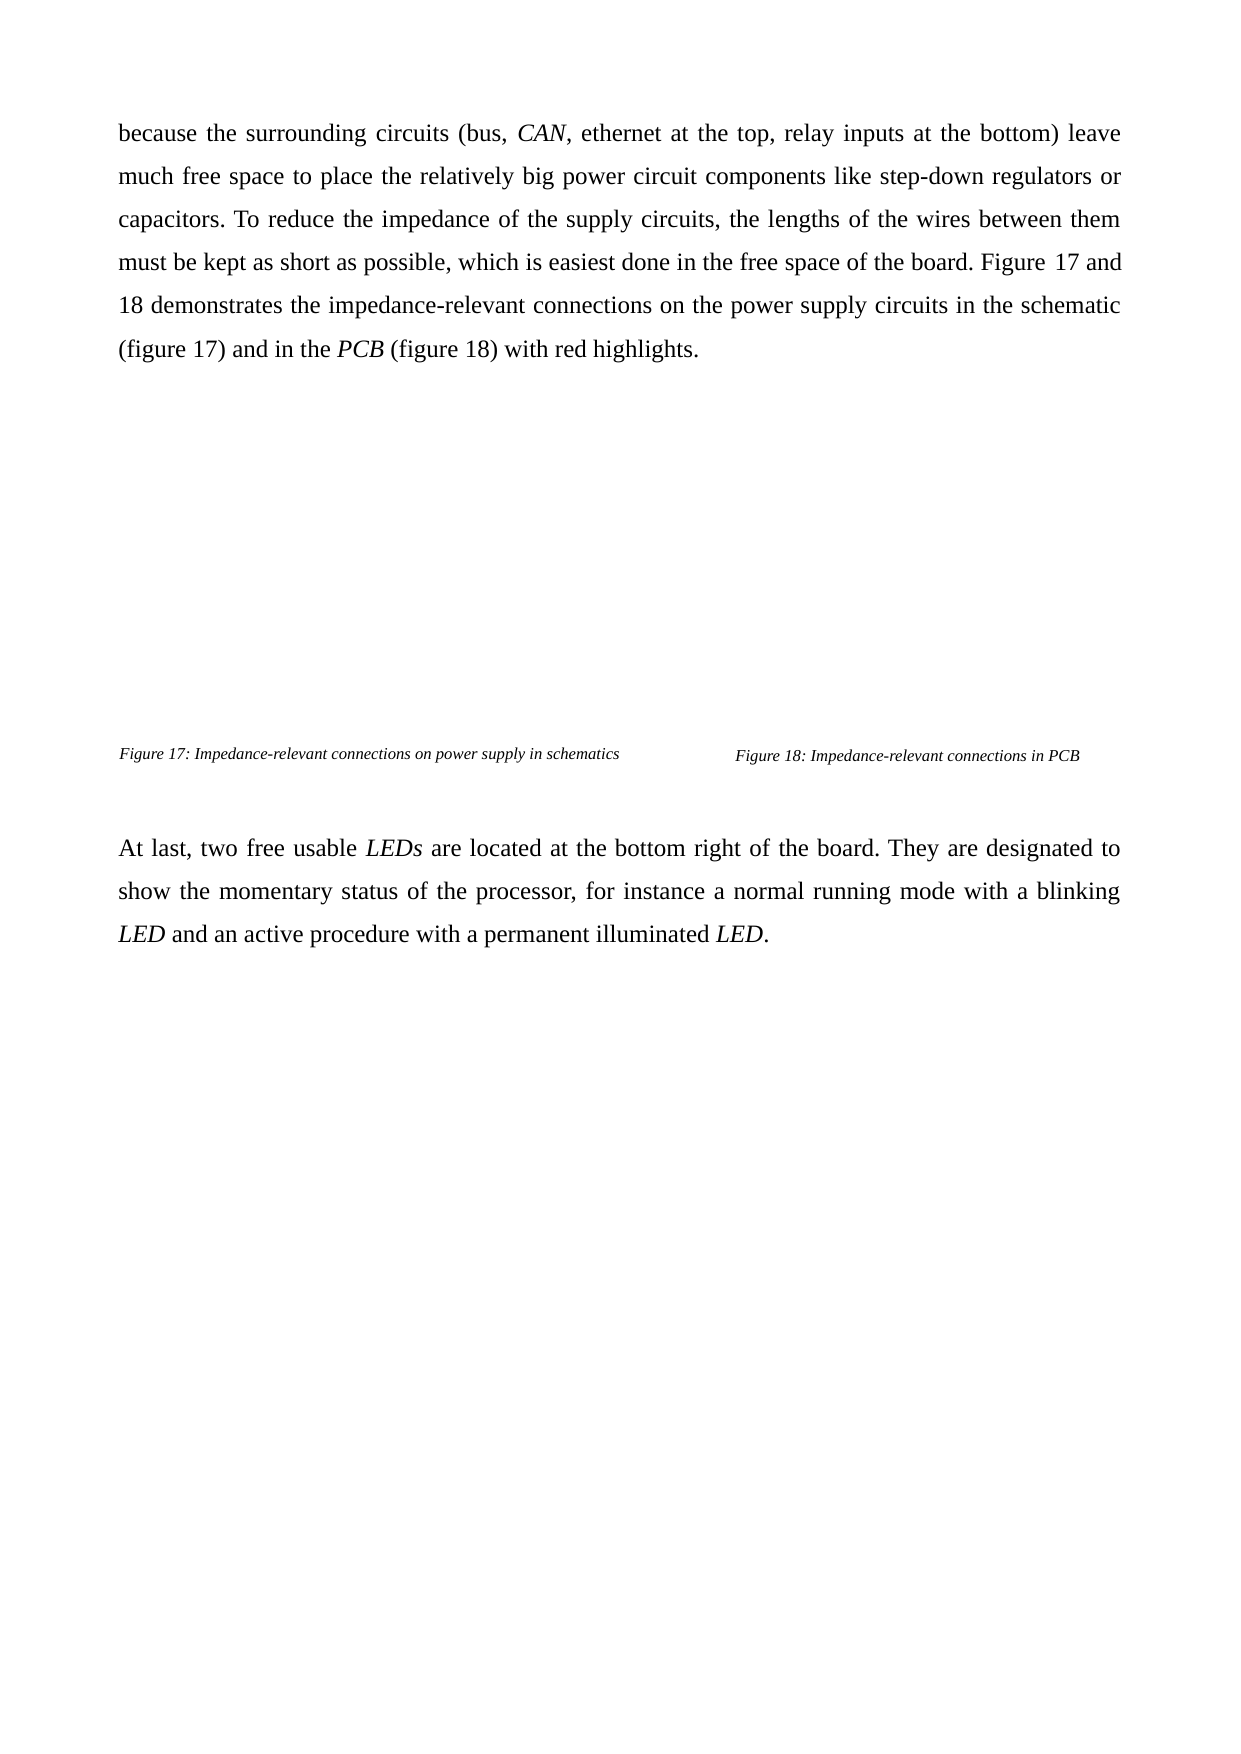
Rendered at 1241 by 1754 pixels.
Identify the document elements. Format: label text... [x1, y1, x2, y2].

text At last, two free usable LEDs are located at the bottom right of the board. They are designated to show the momentary status of the processor, for instance a normal running mode with a blinking LED and an active procedure with a permanent illuminated LED. [118, 833, 1122, 948]
text Figure 17: Impedance-relevant connections on power supply in schematics [119, 490, 703, 763]
text Figure 18: Impedance-relevant connections in PCB [735, 402, 1122, 765]
text because the surrounding circuits (bus, CAN, ethernet at the top, relay inputs at the bottom) leave much free space to place the relatively big power circuit components like step-down regulators or capacitors. To reduce the impedance of the supply circuits, the lengths of the wires between them must be kept as short as possible, which is easiest done in the free space of the board. Figure 17 and 18 demonstrates the impedance-relevant connections on the power supply circuits in the schematic (figure 17) and in the PCB (figure 18) with red highlights. [118, 118, 1122, 362]
